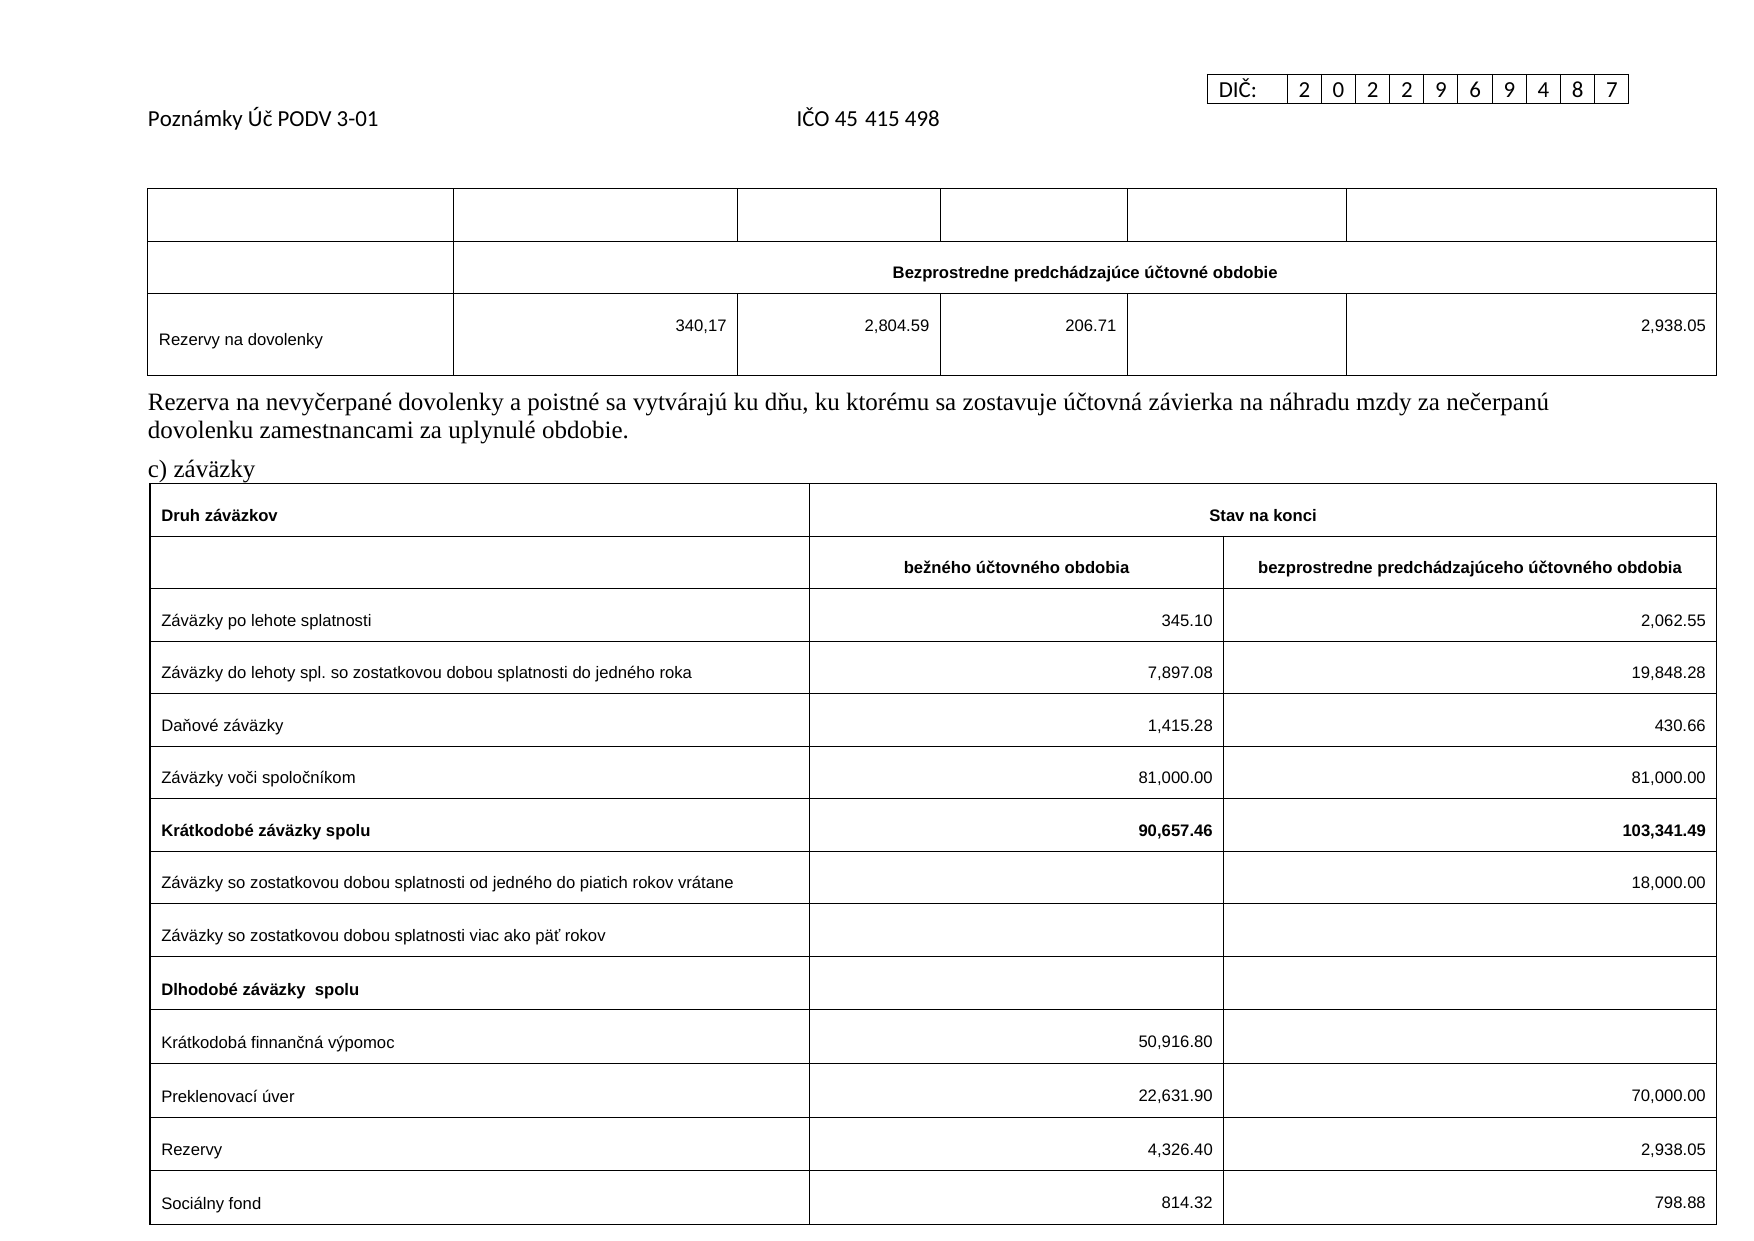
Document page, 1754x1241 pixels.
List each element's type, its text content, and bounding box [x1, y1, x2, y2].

table_cell Záväzky po lehote splatnosti [151, 589, 809, 641]
table_cell [1224, 957, 1716, 1009]
table_cell Sociálny fond [151, 1171, 809, 1224]
table_cell [454, 189, 737, 241]
table_cell [810, 852, 1223, 903]
table_cell 18 000,00 [1224, 852, 1716, 903]
table_cell 340,17 [454, 294, 737, 375]
table_cell Záväzky so zostatkovou dobou splatnosti viac ako päť rokov [151, 904, 809, 956]
table_cell Krátkodobé záväzky spolu [151, 799, 809, 851]
table_cell [810, 957, 1223, 1009]
table_cell 50 916,80 [810, 1010, 1223, 1063]
table_cell [1224, 1010, 1716, 1063]
table_cell Záväzky do lehoty spl. so zostatkovou dobou splatnosti do jedného roka [151, 642, 809, 693]
table_cell Krátkodobá finnančná výpomoc [151, 1010, 809, 1063]
table_cell Preklenovací úver [151, 1064, 809, 1117]
table_header Stav na konci [810, 484, 1716, 536]
table_cell [941, 189, 1127, 241]
table_header Druh záväzkov [151, 484, 809, 536]
table_cell Daňové záväzky [151, 694, 809, 746]
table_cell 103 341,49 [1224, 799, 1716, 851]
table_cell 814,32 [810, 1171, 1223, 1224]
table_cell [148, 189, 453, 241]
text c) záväzky [148, 454, 1606, 483]
table_cell 4 326,40 [810, 1118, 1223, 1170]
table_cell 22 631,90 [810, 1064, 1223, 1117]
table_cell 206,71 [941, 294, 1127, 375]
table_cell 90 657,46 [810, 799, 1223, 851]
table_cell [1128, 189, 1346, 241]
table_cell [148, 242, 453, 293]
text Rezerva na nevyčerpané dovolenky a poistné sa vytvárajú ku dňu, ku ktorému sa zostavuje účtovná závierka na náhradu mzdy za nečerpanú dovolenku zamestnancami za uplynulé obdobie. [148, 387, 1606, 444]
table_cell 430,66 [1224, 694, 1716, 746]
table_cell 81 000,00 [810, 747, 1223, 798]
table_cell 70 000,00 [1224, 1064, 1716, 1117]
table_cell 2 938,05 [1224, 1118, 1716, 1170]
table_cell [151, 537, 809, 588]
table_cell 19 848,28 [1224, 642, 1716, 693]
table_cell Dlhodobé záväzky spolu [151, 957, 809, 1009]
table_cell 81 000,00 [1224, 747, 1716, 798]
table_cell 1 415,28 [810, 694, 1223, 746]
table_cell 2 804,59 [738, 294, 940, 375]
table_cell 2 938,05 [1347, 294, 1716, 375]
table_cell bežného účtovného obdobia [810, 537, 1223, 588]
table_cell [1224, 904, 1716, 956]
table_cell 345,10 [810, 589, 1223, 641]
table_cell Rezervy [151, 1118, 809, 1170]
table_cell Záväzky voči spoločníkom [151, 747, 809, 798]
table_cell 2 062,55 [1224, 589, 1716, 641]
table_cell 7 897,08 [810, 642, 1223, 693]
table_cell bezprostredne predchádzajúceho účtovného obdobia [1224, 537, 1716, 588]
table_cell [1347, 189, 1716, 241]
table_cell [1128, 294, 1346, 375]
table_cell Záväzky so zostatkovou dobou splatnosti od jedného do piatich rokov vrátane [151, 852, 809, 903]
table_cell [738, 189, 940, 241]
table_cell Bezprostredne predchádzajúce účtovné obdobie [454, 242, 1716, 293]
table_cell 798,88 [1224, 1171, 1716, 1224]
table_cell Rezervy na dovolenky [148, 294, 453, 375]
table_cell [810, 904, 1223, 956]
